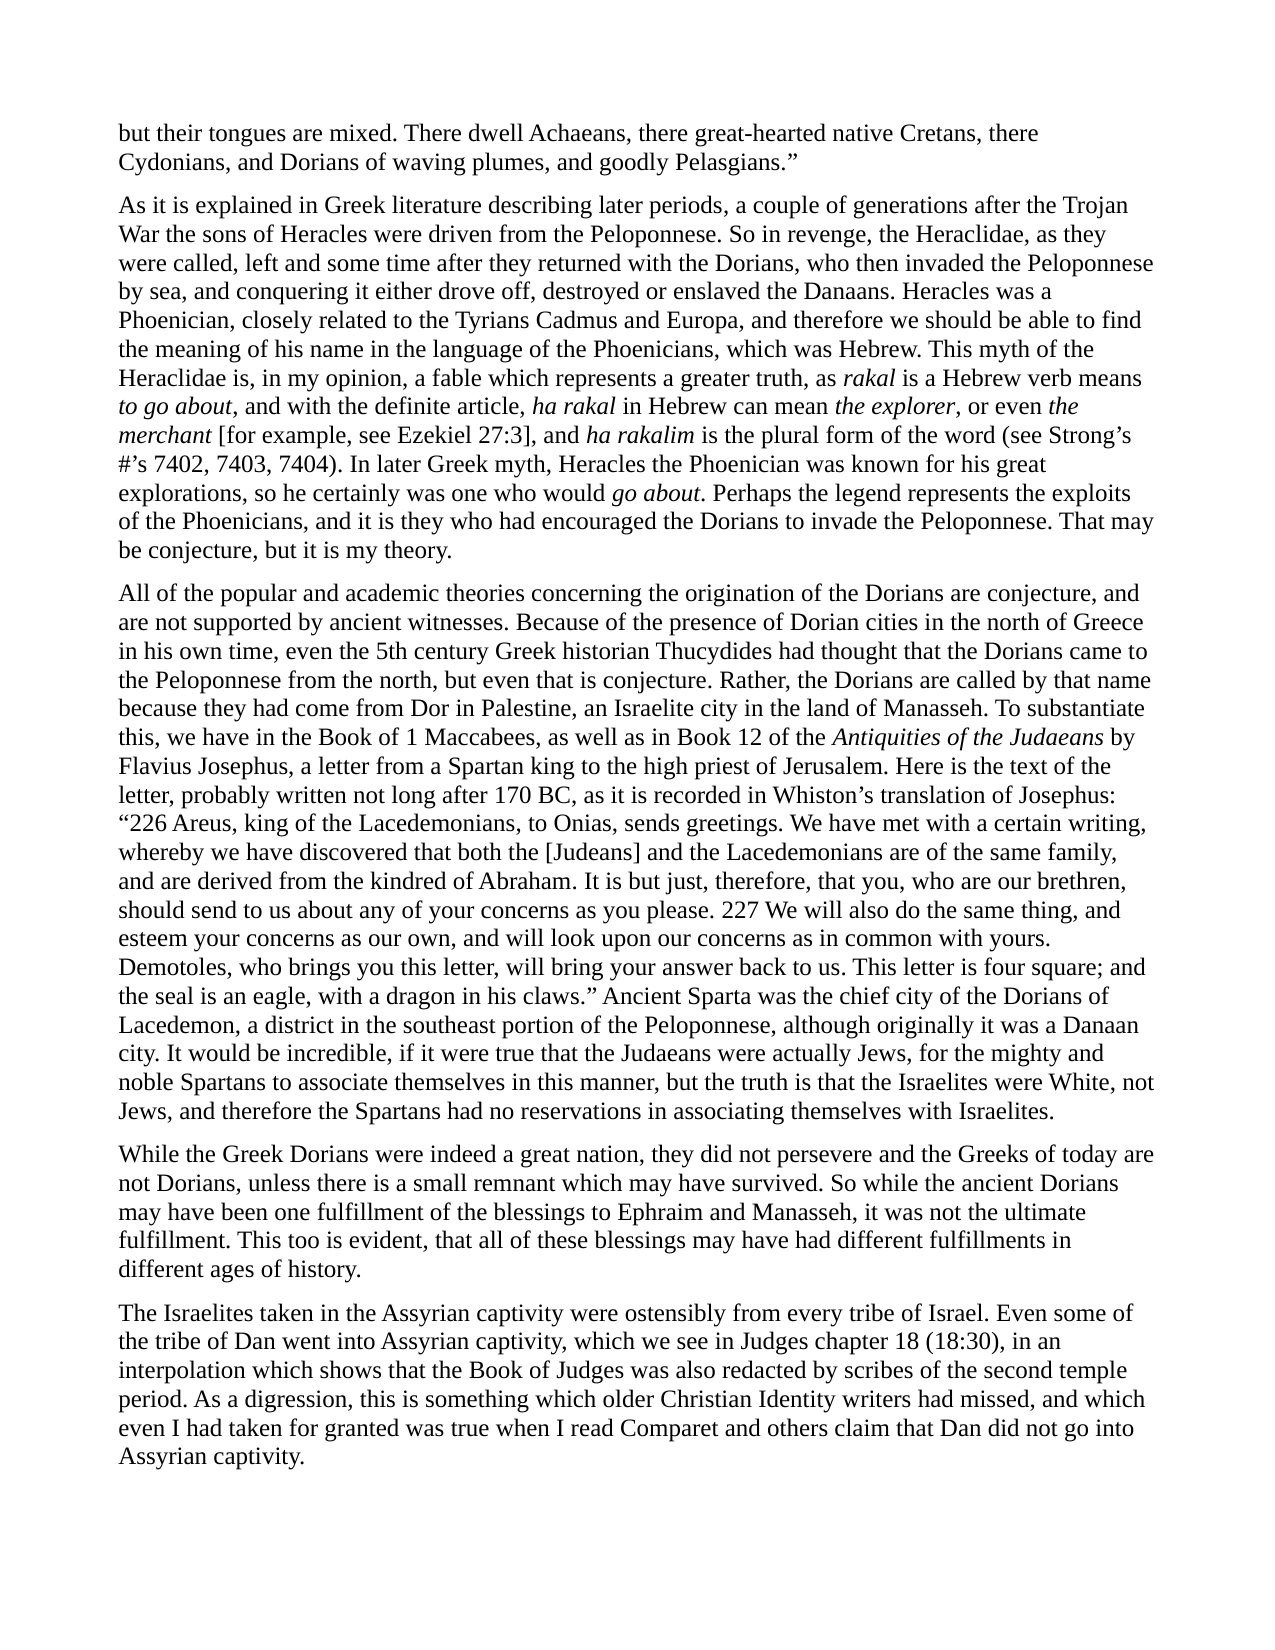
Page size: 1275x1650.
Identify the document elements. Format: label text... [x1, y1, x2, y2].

text As it is explained in Greek literature describing later periods, a couple of generations after the Trojan War the sons of Heracles were driven from the Peloponnese. So in revenge, the Heraclidae, as they were called, left and some time after they returned with the Dorians, who then invaded the Peloponnese by sea, and conquering it either drove off, destroyed or enslaved the Danaans. Heracles was a Phoenician, closely related to the Tyrians Cadmus and Europa, and therefore we should be able to find the meaning of his name in the language of the Phoenicians, which was Hebrew. This myth of the Heraclidae is, in my opinion, a fable which represents a greater truth, as rakal is a Hebrew verb means to go about, and with the definite article, ha rakal in Hebrew can mean the explorer, or even the merchant [for example, see Ezekiel 27:3], and ha rakalim is the plural form of the word (see Strong’s #’s 7402, 7403, 7404). In later Greek myth, Heracles the Phoenician was known for his great explorations, so he certainly was one who would go about. Perhaps the legend represents the exploits of the Phoenicians, and it is they who had encouraged the Dorians to invade the Peloponnese. That may be conjecture, but it is my theory. [118, 190, 1157, 564]
text All of the popular and academic theories concerning the origination of the Dorians are conjecture, and are not supported by ancient witnesses. Because of the presence of Dorian cities in the north of Greece in his own time, even the 5th century Greek historian Thucydides had thought that the Dorians came to the Peloponnese from the north, but even that is conjecture. Rather, the Dorians are called by that name because they had come from Dor in Palestine, an Israelite city in the land of Manasseh. To substantiate this, we have in the Book of 1 Maccabees, as well as in Book 12 of the Antiquities of the Judaeans by Flavius Josephus, a letter from a Spartan king to the high priest of Jerusalem. Here is the text of the letter, probably written not long after 170 BC, as it is recorded in Whiston’s translation of Josephus: “226 Areus, king of the Lacedemonians, to Onias, sends greetings. We have met with a certain writing, whereby we have discovered that both the [Judeans] and the Lacedemonians are of the same family, and are derived from the kindred of Abraham. It is but just, therefore, that you, who are our brethren, should send to us about any of your concerns as you please. 227 We will also do the same thing, and esteem your concerns as our own, and will look upon our concerns as in common with yours. Demotoles, who brings you this letter, will bring your answer back to us. This letter is four square; and the seal is an eagle, with a dragon in his claws.” Ancient Sparta was the chief city of the Dorians of Lacedemon, a district in the southeast portion of the Peloponnese, although originally it was a Danaan city. It would be incredible, if it were true that the Judaeans were actually Jews, for the mighty and noble Spartans to associate themselves in this manner, but the truth is that the Israelites were White, not Jews, and therefore the Spartans had no reservations in associating themselves with Israelites. [118, 578, 1157, 1125]
text While the Greek Dorians were indeed a great nation, they did not persevere and the Greeks of today are not Dorians, unless there is a small remnant which may have survived. So while the ancient Dorians may have been one fulfillment of the blessings to Ephraim and Manasseh, it was not the ultimate fulfillment. This too is evident, that all of these blessings may have had different fulfillments in different ages of history. [118, 1139, 1157, 1283]
text The Israelites taken in the Assyrian captivity were ostensibly from every tribe of Israel. Even some of the tribe of Dan went into Assyrian captivity, which we see in Judges chapter 18 (18:30), in an interpolation which shows that the Book of Judges was also redacted by scribes of the second temple period. As a digression, this is something which older Christian Identity writers had missed, and which even I had taken for granted was true when I read Comparet and others claim that Dan did not go into Assyrian captivity. [118, 1298, 1157, 1470]
text but their tongues are mixed. There dwell Achaeans, there great-hearted native Cretans, there Cydonians, and Dorians of waving plumes, and goodly Pelasgians.” [118, 118, 1157, 176]
